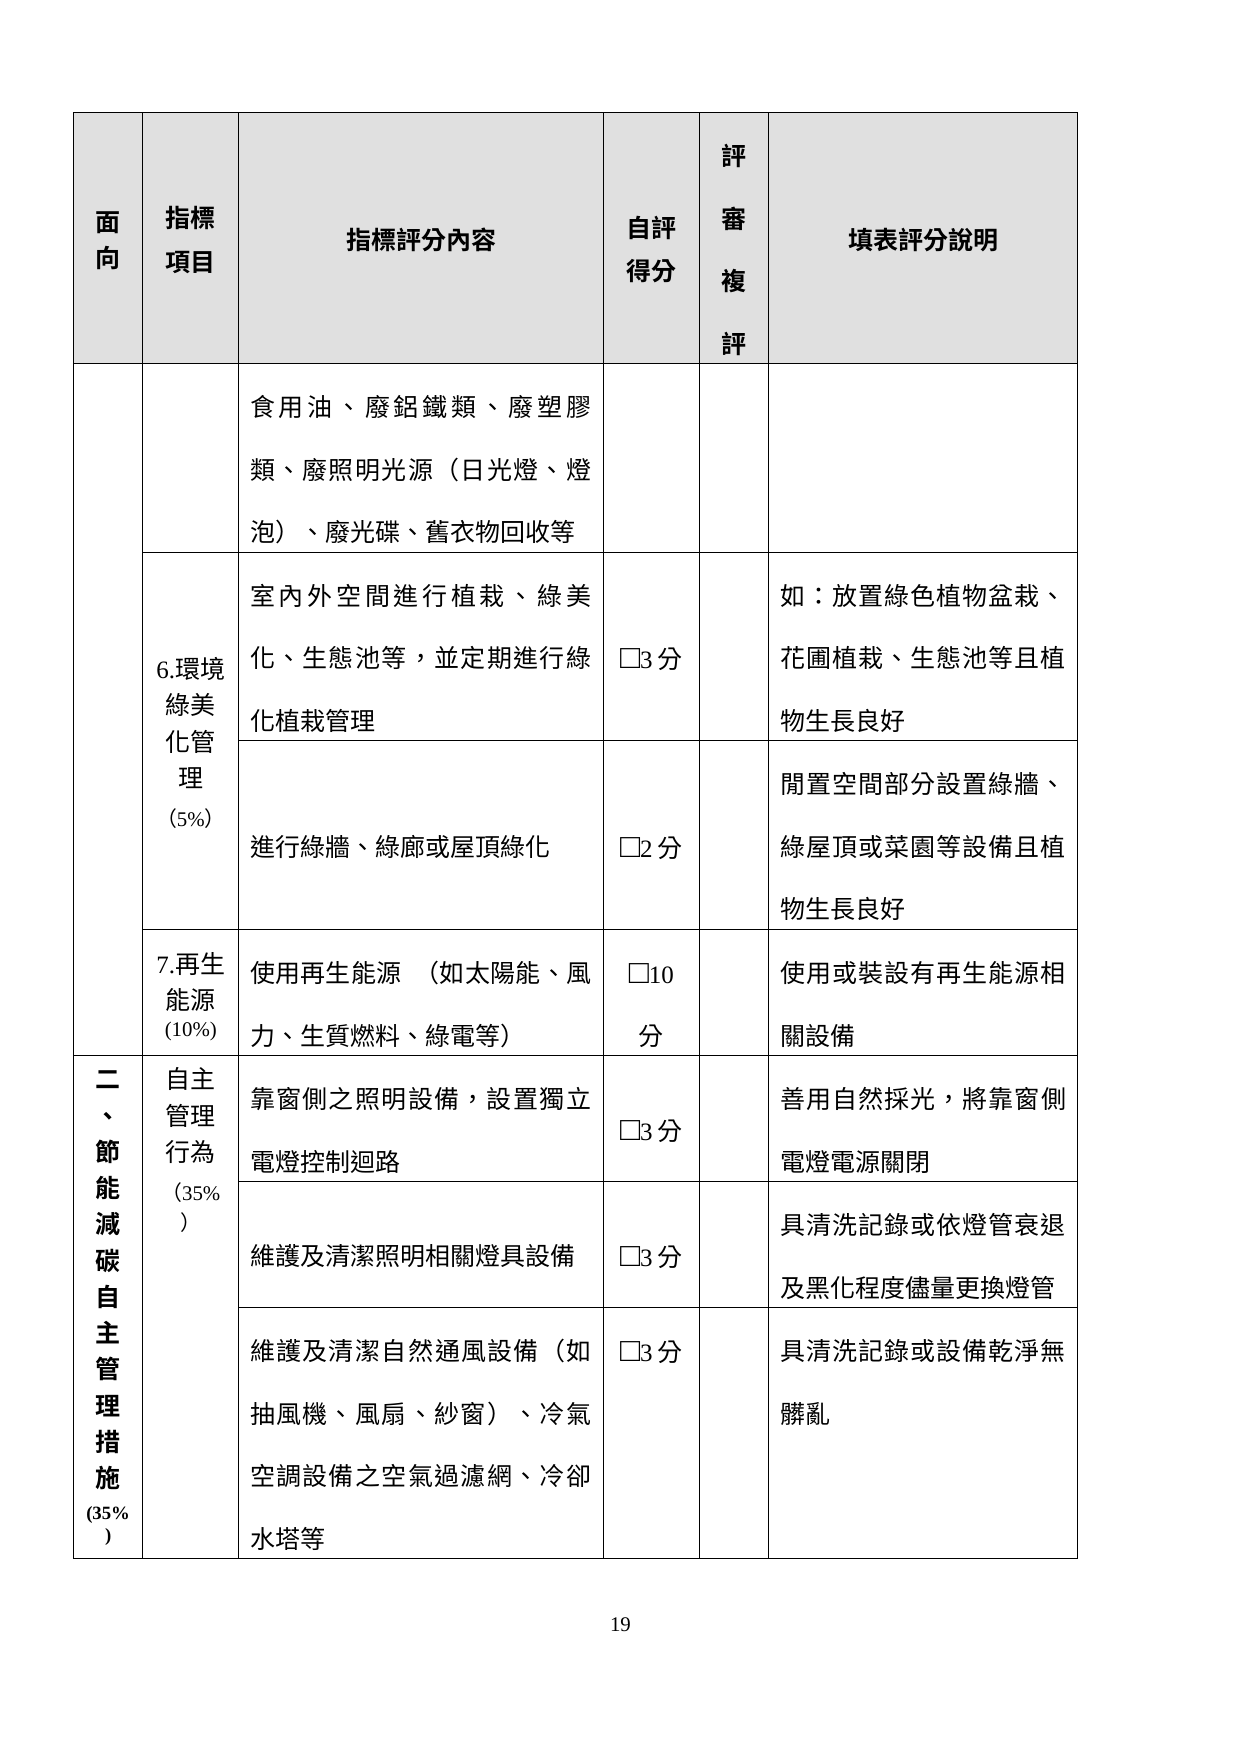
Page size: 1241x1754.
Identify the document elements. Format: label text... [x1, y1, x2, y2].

table_header 指標 項目 [143, 113, 238, 363]
table_cell 靠窗側之照明設備，設置獨立電燈控制迴路 [239, 1056, 603, 1181]
table_cell [700, 364, 768, 552]
table_cell 進行綠牆、綠廊或屋頂綠化 [239, 741, 603, 929]
table_cell [604, 364, 699, 552]
table_cell □3分 [604, 1056, 699, 1181]
table_cell [700, 553, 768, 740]
table_cell 室內外空間進行植栽、綠美化、生態池等，並定期進行綠化植栽管理 [239, 553, 603, 740]
table_cell 維護及清潔照明相關燈具設備 [239, 1182, 603, 1307]
table_header 評審 複評 [700, 113, 768, 363]
table_cell [700, 930, 768, 1055]
table_header 自評 得分 [604, 113, 699, 363]
table_cell [700, 741, 768, 929]
table_cell □3分 [604, 1182, 699, 1307]
table_cell [700, 1182, 768, 1307]
table_cell 使用或裝設有再生能源相關設備 [769, 930, 1077, 1055]
table_cell □2分 [604, 741, 699, 929]
table_cell □3分 [604, 553, 699, 740]
table_cell 二、節能減碳自主管理措施 (35%) [74, 1056, 142, 1558]
table_cell 具清洗記錄或設備乾淨無髒亂 [769, 1308, 1077, 1558]
table_cell 具清洗記錄或依燈管衰退及黑化程度儘量更換燈管 [769, 1182, 1077, 1307]
table_cell 使用再生能源 （如太陽能、風力、生質燃料、綠電等） [239, 930, 603, 1055]
table_cell [700, 1308, 768, 1558]
table_cell [74, 364, 142, 1055]
table_cell 6.環境綠美化管理 （5%） [143, 553, 238, 929]
table_cell 食用油、廢鋁鐵類、廢塑膠類、廢照明光源（日光燈、燈泡）、廢光碟、舊衣物回收等 [239, 364, 603, 552]
table_cell 7.再生能源(10%) [143, 930, 238, 1055]
table_cell 維護及清潔自然通風設備（如抽風機、風扇、紗窗）、冷氣空調設備之空氣過濾網、冷卻水塔等 [239, 1308, 603, 1558]
table_header 填表評分說明 [769, 113, 1077, 363]
table_cell [143, 364, 238, 552]
table_cell [769, 364, 1077, 552]
table_cell 如：放置綠色植物盆栽、花圃植栽、生態池等且植物生長良好 [769, 553, 1077, 740]
table_cell 自主管理行為 （35%） [143, 1056, 238, 1558]
table_cell □3分 [604, 1308, 699, 1558]
table_cell □10分 [604, 930, 699, 1055]
table_cell 善用自然採光，將靠窗側電燈電源關閉 [769, 1056, 1077, 1181]
table_header 指標評分內容 [239, 113, 603, 363]
table_cell 閒置空間部分設置綠牆、綠屋頂或菜園等設備且植物生長良好 [769, 741, 1077, 929]
table_cell [700, 1056, 768, 1181]
table_header 面向 [74, 113, 142, 363]
